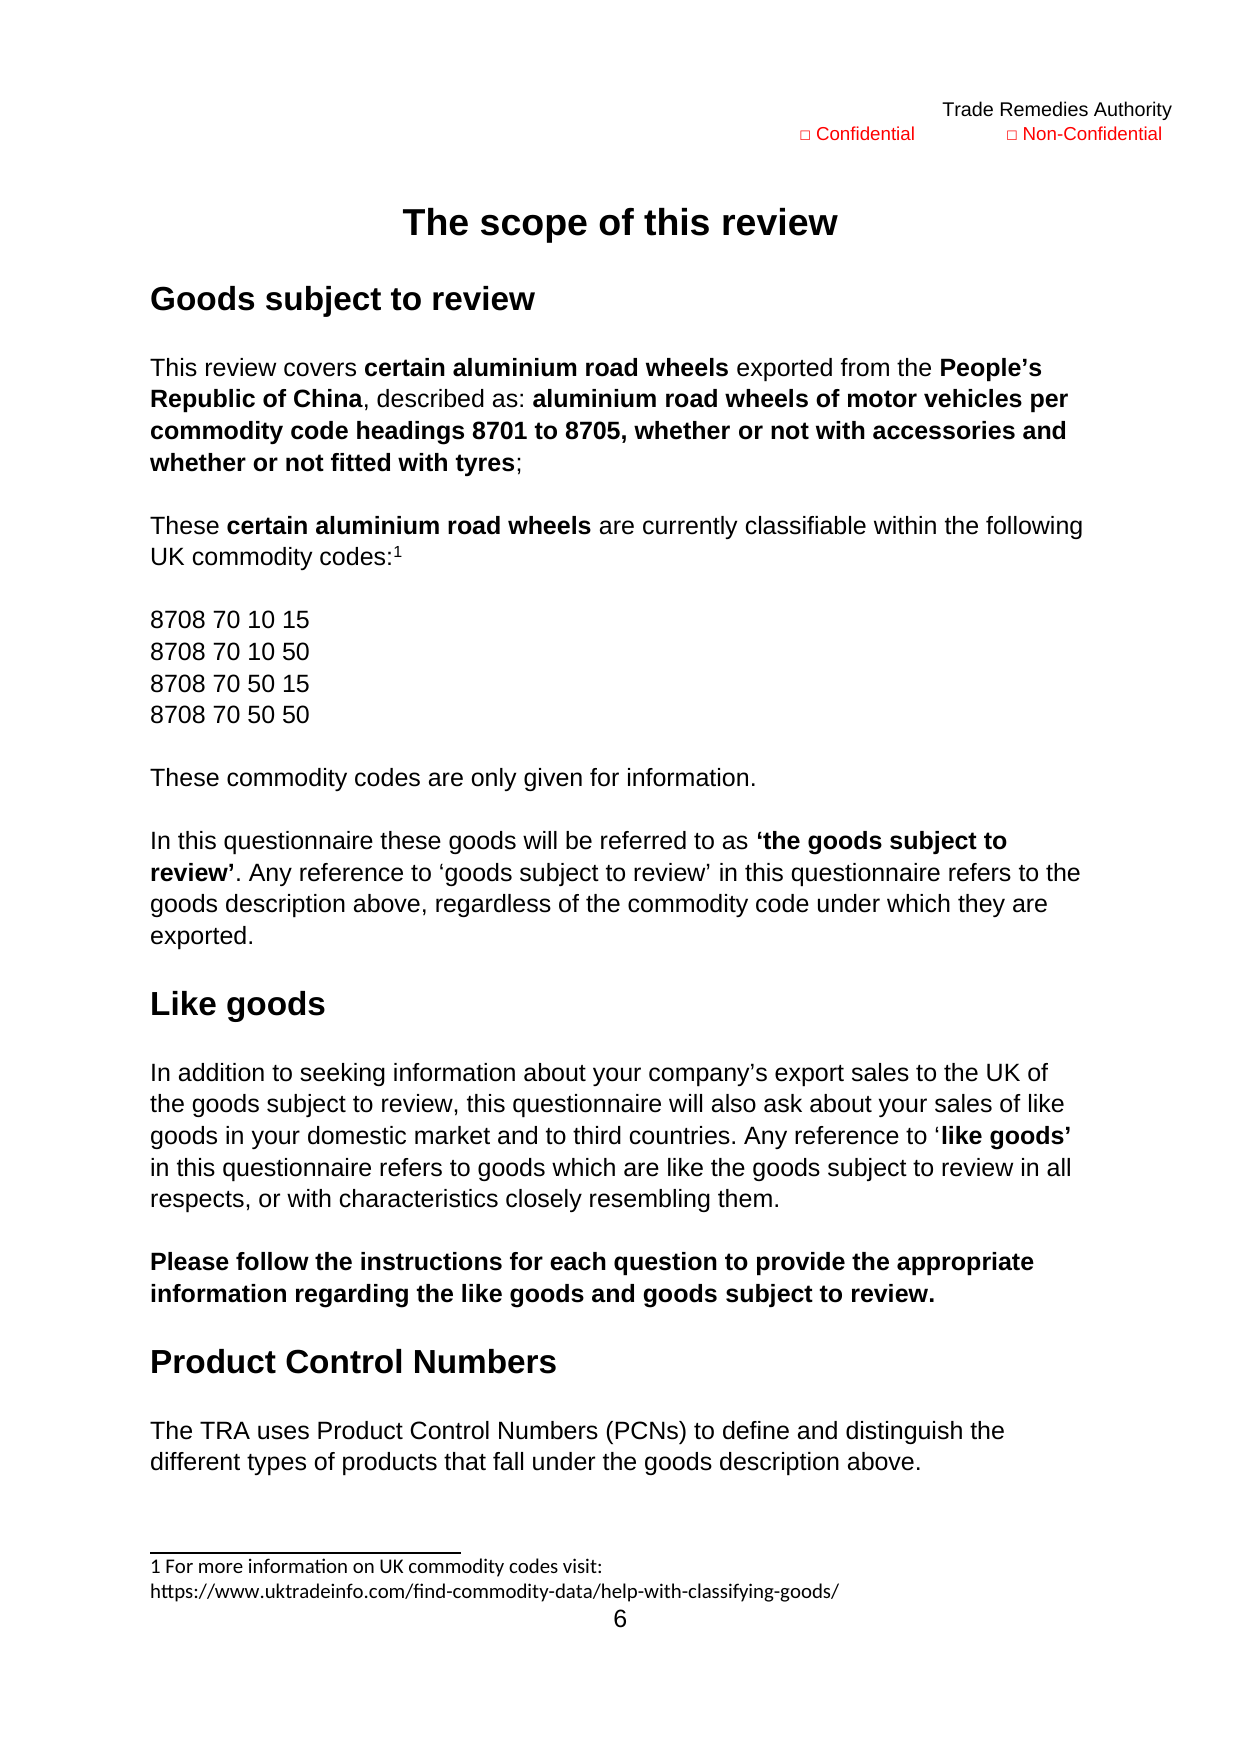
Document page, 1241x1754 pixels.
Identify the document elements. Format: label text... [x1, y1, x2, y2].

subtitle Like goods [150, 984, 1090, 1023]
text For more information on UK commodity codes visit: https://www.uktradeinfo.com/find-commodity-data/help-with-classifying-goods/ [150, 1553, 1090, 1604]
text In addition to seeking information about your company’s export sales to the UK of the goods subject to review, this questionnaire will also ask about your sales of like goods in your domestic market and to third countries. Any reference to ‘like goods’ in this questionnaire refers to goods which are like the goods subject to review in all respects, or with characteristics closely resembling them. [150, 1058, 1090, 1213]
text The TRA uses Product Control Numbers (PCNs) to define and distinguish the different types of products that fall under the goods description above. [150, 1416, 1090, 1476]
subtitle The scope of this review [150, 200, 1090, 243]
text These certain aluminium road wheels are currently classifiable within the following UK commodity codes: [150, 511, 1090, 571]
text In this questionnaire these goods will be referred to as ‘the goods subject to review’. Any reference to ‘goods subject to review’ in this questionnaire refers to the goods description above, regardless of the commodity code under which they are exported. [150, 826, 1090, 950]
text 8708 70 50 50 [150, 700, 1090, 729]
subtitle Product Control Numbers [150, 1342, 1090, 1380]
text These commodity codes are only given for information. [150, 763, 1090, 792]
text 8708 70 10 15 [150, 605, 1090, 634]
subtitle Goods subject to review [150, 279, 1090, 318]
text This review covers certain aluminium road wheels exported from the People’s Republic of China, described as: aluminium road wheels of motor vehicles per commodity code headings 8701 to 8705, whether or not with accessories and whether or not fitted with tyres; [150, 353, 1090, 476]
text Please follow the instructions for each question to provide the appropriate information regarding the like goods and goods subject to review. [150, 1247, 1090, 1308]
text 8708 70 50 15 [150, 668, 1090, 697]
text 8708 70 10 50 [150, 637, 1090, 666]
